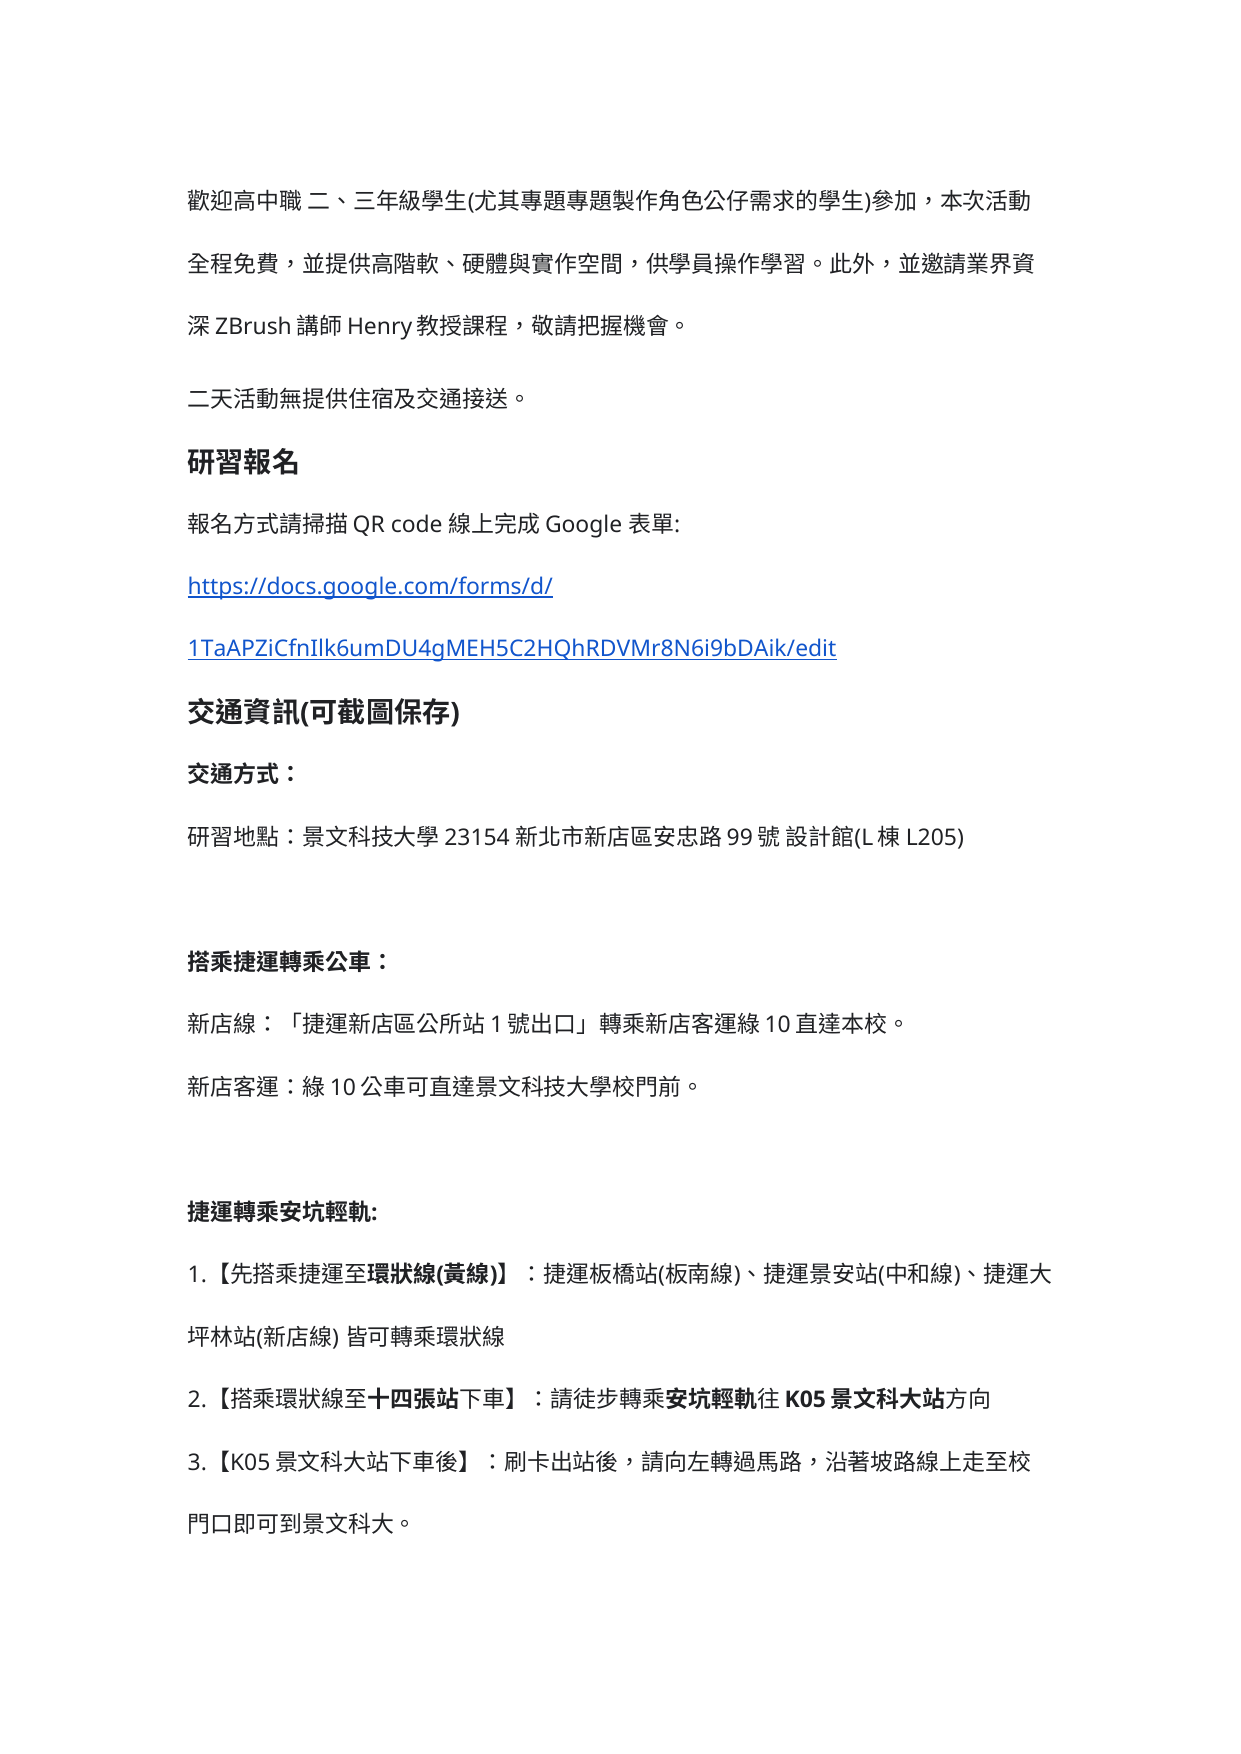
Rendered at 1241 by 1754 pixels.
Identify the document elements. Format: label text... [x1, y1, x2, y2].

text 2.【搭乘環狀線至十四張站下車】：請徒步轉乘安坑輕軌往K05景文科大站方向 [187, 1356, 1053, 1419]
text 3.【K05景文科大站下車後】：刷卡出站後，請向左轉過馬路，沿著坡路線上走至校門口即可到景文科大。 [187, 1419, 1053, 1544]
text https://docs.google.com/forms/d/1TaAPZiCfnIlk6umDU4gMEH5C2HQhRDVMr8N6i9bDAik/edit [187, 544, 1053, 669]
text 歡迎高中職 二、三年級學生(尤其專題專題製作角色公仔需求的學生)參加，本次活動全程免費，並提供高階軟、硬體與實作空間，供學員操作學習。此外，並邀請業界資深ZBrush講師Henry教授課程，敬請把握機會。 [187, 158, 1053, 346]
text 二天活動無提供住宿及交通接送。 [187, 356, 1053, 419]
text 交通資訊(可截圖保存) [187, 669, 1053, 731]
text 研習報名 [187, 419, 1053, 481]
text 1.【先搭乘捷運至環狀線(黃線)】：捷運板橋站(板南線)、捷運景安站(中和線)、捷運大坪林站(新店線) 皆可轉乘環狀線 [187, 1231, 1053, 1356]
text 交通方式： 研習地點：景文科技大學23154 新北市新店區安忠路99號 設計館(L棟 L205) 搭乘捷運轉乘公車： 新店線：「捷運新店區公所站1號出口」轉乘新店客運綠10直達本校。 新店客運：綠10公車可直達景文科技大學校門前。 捷運轉乘安坑輕軌: [187, 731, 1053, 1231]
text 報名方式請掃描QR code 線上完成Google 表單: [187, 481, 1053, 544]
